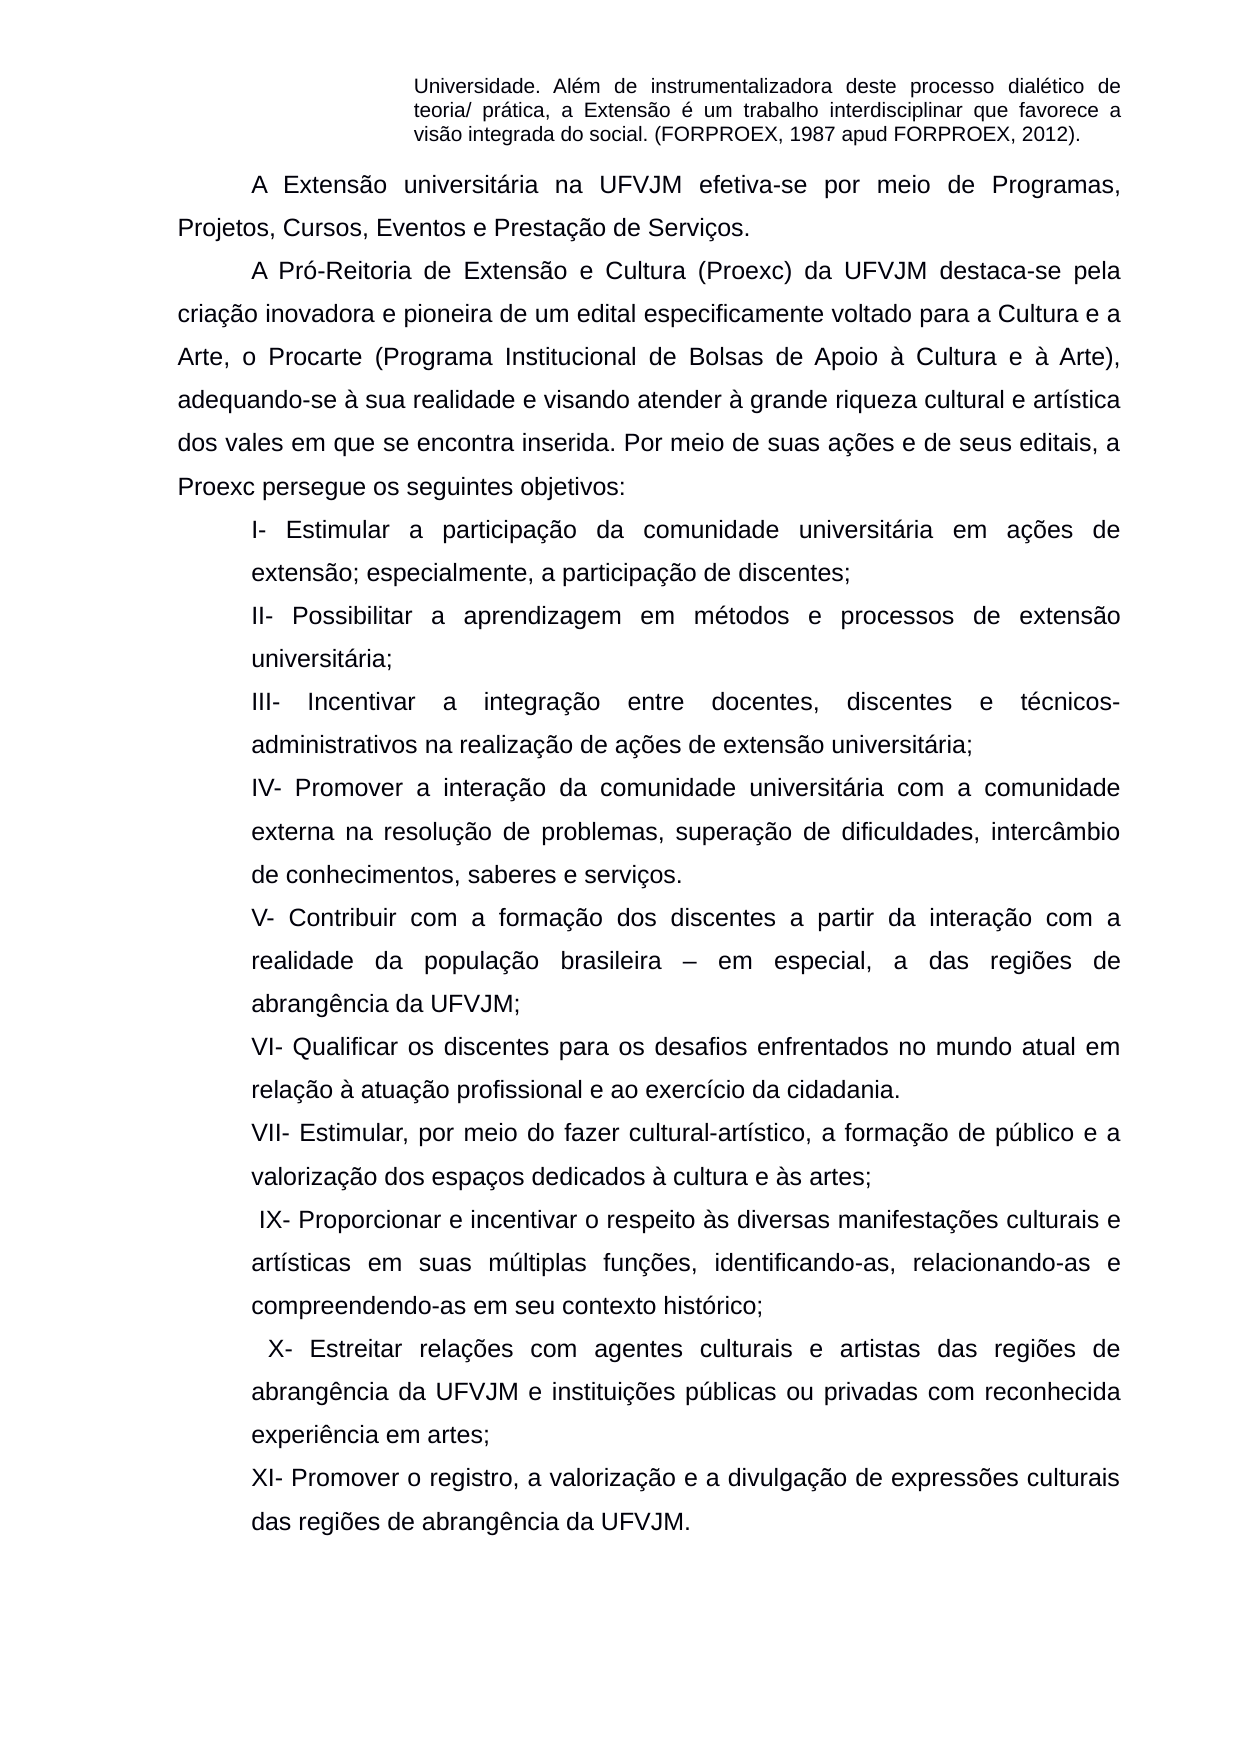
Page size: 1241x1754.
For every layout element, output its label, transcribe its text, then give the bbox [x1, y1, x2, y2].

text IX- Proporcionar e incentivar o respeito às diversas manifestações culturais e artísticas em suas múltiplas funções, identificando-as, relacionando-as e compreendendo-as em seu contexto histórico; [251, 1205, 1122, 1320]
text I- Estimular a participação da comunidade universitária em ações de extensão; especialmente, a participação de discentes; [251, 515, 1122, 587]
text X- Estreitar relações com agentes culturais e artistas das regiões de abrangência da UFVJM e instituições públicas ou privadas com reconhecida experiência em artes; [251, 1334, 1122, 1449]
text V- Contribuir com a formação dos discentes a partir da interação com a realidade da população brasileira – em especial, a das regiões de abrangência da UFVJM; [251, 903, 1122, 1018]
text A Extensão universitária na UFVJM efetiva-se por meio de Programas, Projetos, Cursos, Eventos e Prestação de Serviços. [177, 170, 1122, 242]
text A Pró-Reitoria de Extensão e Cultura (Proexc) da UFVJM destaca-se pela criação inovadora e pioneira de um edital especificamente voltado para a Cultura e a Arte, o Procarte (Programa Institucional de Bolsas de Apoio à Cultura e à Arte), adequando-se à sua realidade e visando atender à grande riqueza cultural e artística dos vales em que se encontra inserida. Por meio de suas ações e de seus editais, a Proexc persegue os seguintes objetivos: [177, 256, 1122, 500]
text Universidade. Além de instrumentalizadora deste processo dialético de teoria/ prática, a Extensão é um trabalho interdisciplinar que favorece a visão integrada do social. (FORPROEX, 1987 apud FORPROEX, 2012). [413, 74, 1122, 146]
text IV- Promover a interação da comunidade universitária com a comunidade externa na resolução de problemas, superação de dificuldades, intercâmbio de conhecimentos, saberes e serviços. [251, 773, 1122, 888]
text VII- Estimular, por meio do fazer cultural-artístico, a formação de público e a valorização dos espaços dedicados à cultura e às artes; [251, 1118, 1122, 1190]
text II- Possibilitar a aprendizagem em métodos e processos de extensão universitária; [251, 601, 1122, 673]
text XI- Promover o registro, a valorização e a divulgação de expressões culturais das regiões de abrangência da UFVJM. [251, 1463, 1122, 1535]
text VI- Qualificar os discentes para os desafios enfrentados no mundo atual em relação à atuação profissional e ao exercício da cidadania. [251, 1032, 1122, 1104]
text III- Incentivar a integração entre docentes, discentes e técnicos-administrativos na realização de ações de extensão universitária; [251, 687, 1122, 759]
